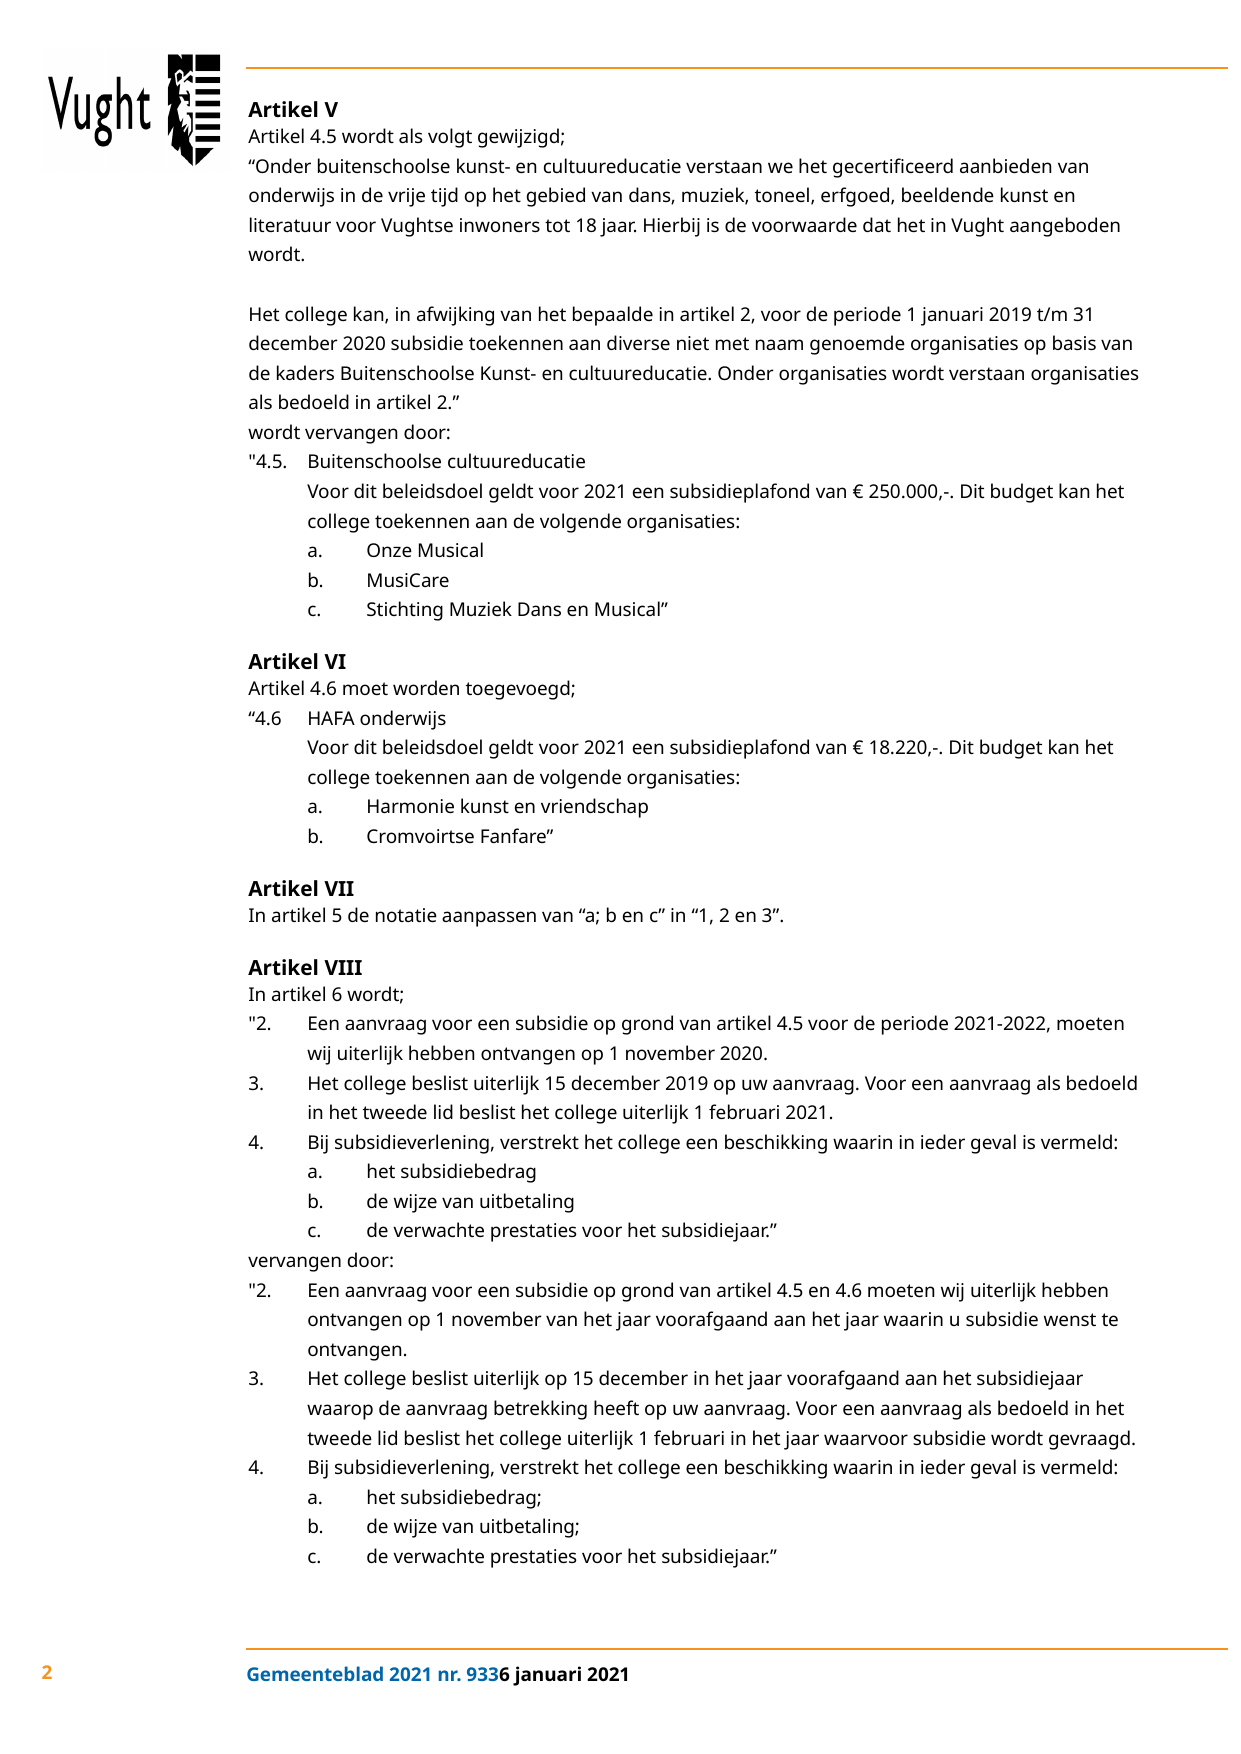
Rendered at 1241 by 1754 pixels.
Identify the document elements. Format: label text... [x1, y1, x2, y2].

list de wijze van uitbetaling [307, 1188, 1152, 1214]
text Artikel VIII [248, 953, 1152, 981]
list Bij subsidieverlening, verstrekt het college een beschikking waarin in ieder geval is vermeld: [248, 1454, 1152, 1480]
list Een aanvraag voor een subsidie op grond van artikel 4.5 en 4.6 moeten wij uiterlijk hebben ontvangen op 1 november van het jaar voorafgaand aan het jaar waarin u subsidie wenst te ontvangen. [248, 1277, 1152, 1362]
list Een aanvraag voor een subsidie op grond van artikel 4.5 voor de periode 2021-2022, moeten wij uiterlijk hebben ontvangen op 1 november 2020. [248, 1011, 1152, 1066]
text Artikel VI [248, 647, 1152, 675]
text Artikel V [248, 95, 1152, 123]
text vervangen door: [248, 1247, 1152, 1273]
list de verwachte prestaties voor het subsidiejaar.” [307, 1543, 1152, 1569]
list de wijze van uitbetaling; [307, 1513, 1152, 1539]
list HAFA onderwijs [248, 705, 1152, 731]
list de verwachte prestaties voor het subsidiejaar.” [307, 1218, 1152, 1243]
list Buitenschoolse cultuureducatie [248, 449, 1152, 474]
list Het college beslist uiterlijk op 15 december in het jaar voorafgaand aan het subsidiejaar waarop de aanvraag betrekking heeft op uw aanvraag. Voor een aanvraag als bedoeld in het tweede lid beslist het college uiterlijk 1 februari in het jaar waarvoor subsidie wordt gevraagd. [248, 1366, 1152, 1451]
text In artikel 6 wordt; [248, 981, 1152, 1007]
text Artikel VII [248, 874, 1152, 902]
list Het college beslist uiterlijk 15 december 2019 op uw aanvraag. Voor een aanvraag als bedoeld in het tweede lid beslist het college uiterlijk 1 februari 2021. [248, 1070, 1152, 1125]
text Het college kan, in afwijking van het bepaalde in artikel 2, voor de periode 1 januari 2019 t/m 31 december 2020 subsidie toekennen aan diverse niet met naam genoemde organisaties op basis van de kaders Buitenschoolse Kunst- en cultuureducatie. Onder organisaties wordt verstaan organisaties als bedoeld in artikel 2.” [248, 301, 1152, 415]
list het subsidiebedrag [307, 1158, 1152, 1184]
list het subsidiebedrag; [307, 1484, 1152, 1510]
list Onze Musical [307, 537, 1152, 563]
text “Onder buitenschoolse kunst- en cultuureducatie verstaan we het gecertificeerd aanbieden van onderwijs in de vrije tijd op het gebied van dans, muziek, toneel, erfgoed, beeldende kunst en literatuur voor Vughtse inwoners tot 18 jaar. Hierbij is de voorwaarde dat het in Vught aangeboden wordt. [248, 153, 1152, 267]
list Stichting Muziek Dans en Musical” [307, 597, 1152, 622]
text Artikel 4.6 moet worden toegevoegd; [248, 675, 1152, 701]
list Bij subsidieverlening, verstrekt het college een beschikking waarin in ieder geval is vermeld: [248, 1129, 1152, 1155]
list Voor dit beleidsdoel geldt voor 2021 een subsidieplafond van € 250.000,-. Dit budget kan het college toekennen aan de volgende organisaties: [248, 478, 1152, 533]
list MusiCare [307, 567, 1152, 593]
list Voor dit beleidsdoel geldt voor 2021 een subsidieplafond van € 18.220,-. Dit budget kan het college toekennen aan de volgende organisaties: [248, 734, 1152, 790]
list Harmonie kunst en vriendschap [307, 794, 1152, 819]
list Cromvoirtse Fanfare” [307, 823, 1152, 849]
text wordt vervangen door: [248, 419, 1152, 445]
text In artikel 5 de notatie aanpassen van “a; b en c” in “1, 2 en 3”. [248, 902, 1152, 928]
picture [41, 47, 231, 172]
text Artikel 4.5 wordt als volgt gewijzigd; [248, 123, 1152, 149]
